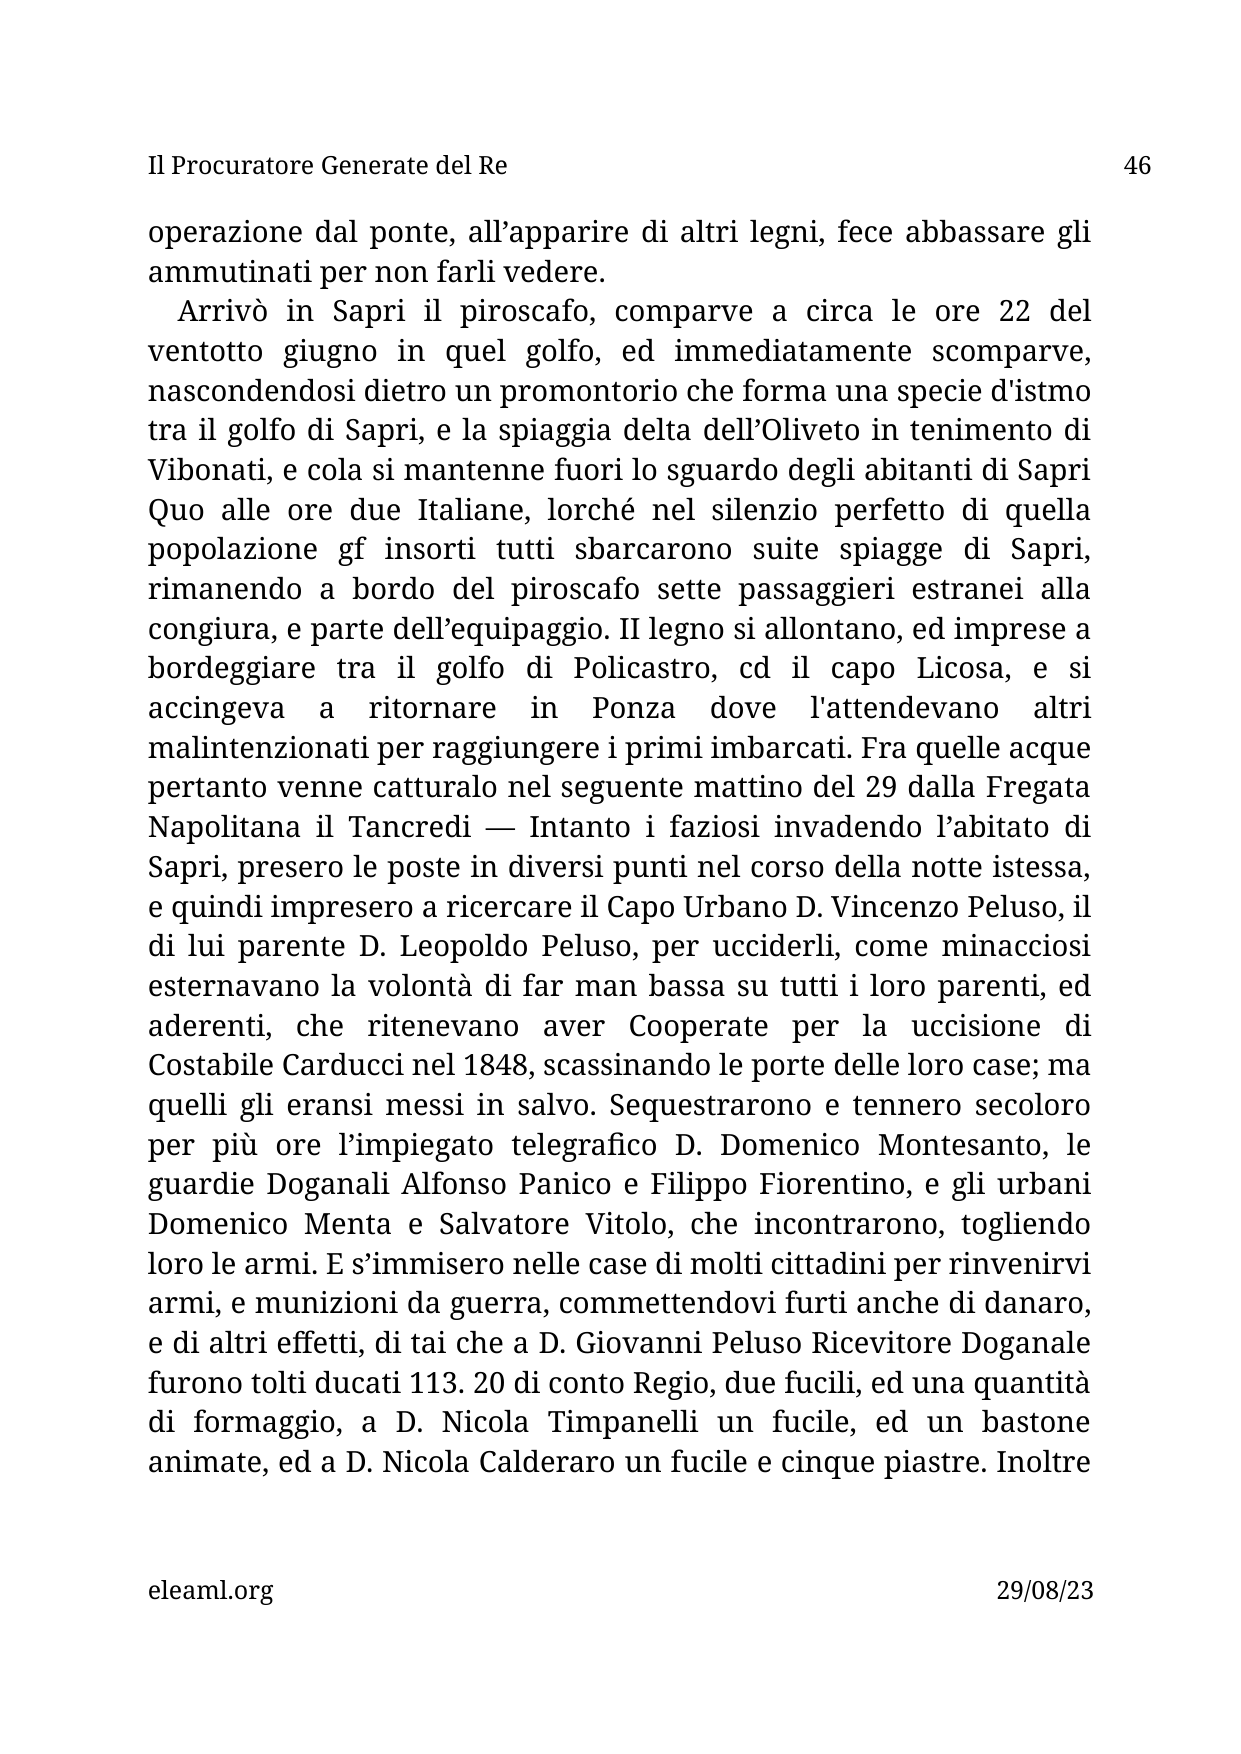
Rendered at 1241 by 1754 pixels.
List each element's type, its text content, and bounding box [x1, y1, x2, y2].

text operazione dal ponte, all’apparire di altri legni, fece abbassare gli ammutinati per non farli vedere. [148, 211, 1093, 291]
text Arrivò in Sapri il piroscafo, comparve a circa le ore 22 del ventotto giugno in quel golfo, ed immediatamente scomparve, nascondendosi dietro un promontorio che forma una specie d'istmo tra il golfo di Sapri, e la spiaggia delta dell’Oliveto in tenimento di Vibonati, e cola si mantenne fuori lo sguardo degli abitanti di Sapri Quo alle ore due Italiane, lorché nel silenzio perfetto di quella popolazione gf insorti tutti sbarcarono suite spiagge di Sapri, rimanendo a bordo del piroscafo sette passaggieri estranei alla congiura, e parte dell’equipaggio. II legno si allontano, ed imprese a bordeggiare tra il golfo di Policastro, cd il capo Licosa, e si accingeva a ritornare in Ponza dove l'attendevano altri malintenzionati per raggiungere i primi imbarcati. Fra quelle acque pertanto venne catturalo nel seguente mattino del 29 dalla Fregata Napolitana il Tancredi — Intanto i faziosi invadendo l’abitato di Sapri, presero le poste in diversi punti nel corso della notte istessa, e quindi impresero a ricercare il Capo Urbano D. Vincenzo Peluso, il di lui parente D. Leopoldo Peluso, per ucciderli, come minacciosi esternavano la volontà di far man bassa su tutti i loro parenti, ed aderenti, che ritenevano aver Cooperate per la uccisione di Costabile Carducci nel 1848, scassinando le porte delle loro case; ma quelli gli eransi messi in salvo. Sequestrarono e tennero secoloro per più ore l’impiegato telegrafico D. Domenico Montesanto, le guardie Doganali Alfonso Panico e Filippo Fiorentino, e gli urbani Domenico Menta e Salvatore Vitolo, che incontrarono, togliendo loro le armi. E s’immisero nelle case di molti cittadini per rinvenirvi armi, e munizioni da guerra, commettendovi furti anche di danaro, e di altri effetti, di tai che a D. Giovanni Peluso Ricevitore Doganale furono tolti ducati 113. 20 di conto Regio, due fucili, ed una quantità di formaggio, a D. Nicola Timpanelli un fucile, ed un bastone animate, ed a D. Nicola Calderaro un fucile e cinque piastre. Inoltre [148, 291, 1093, 1481]
